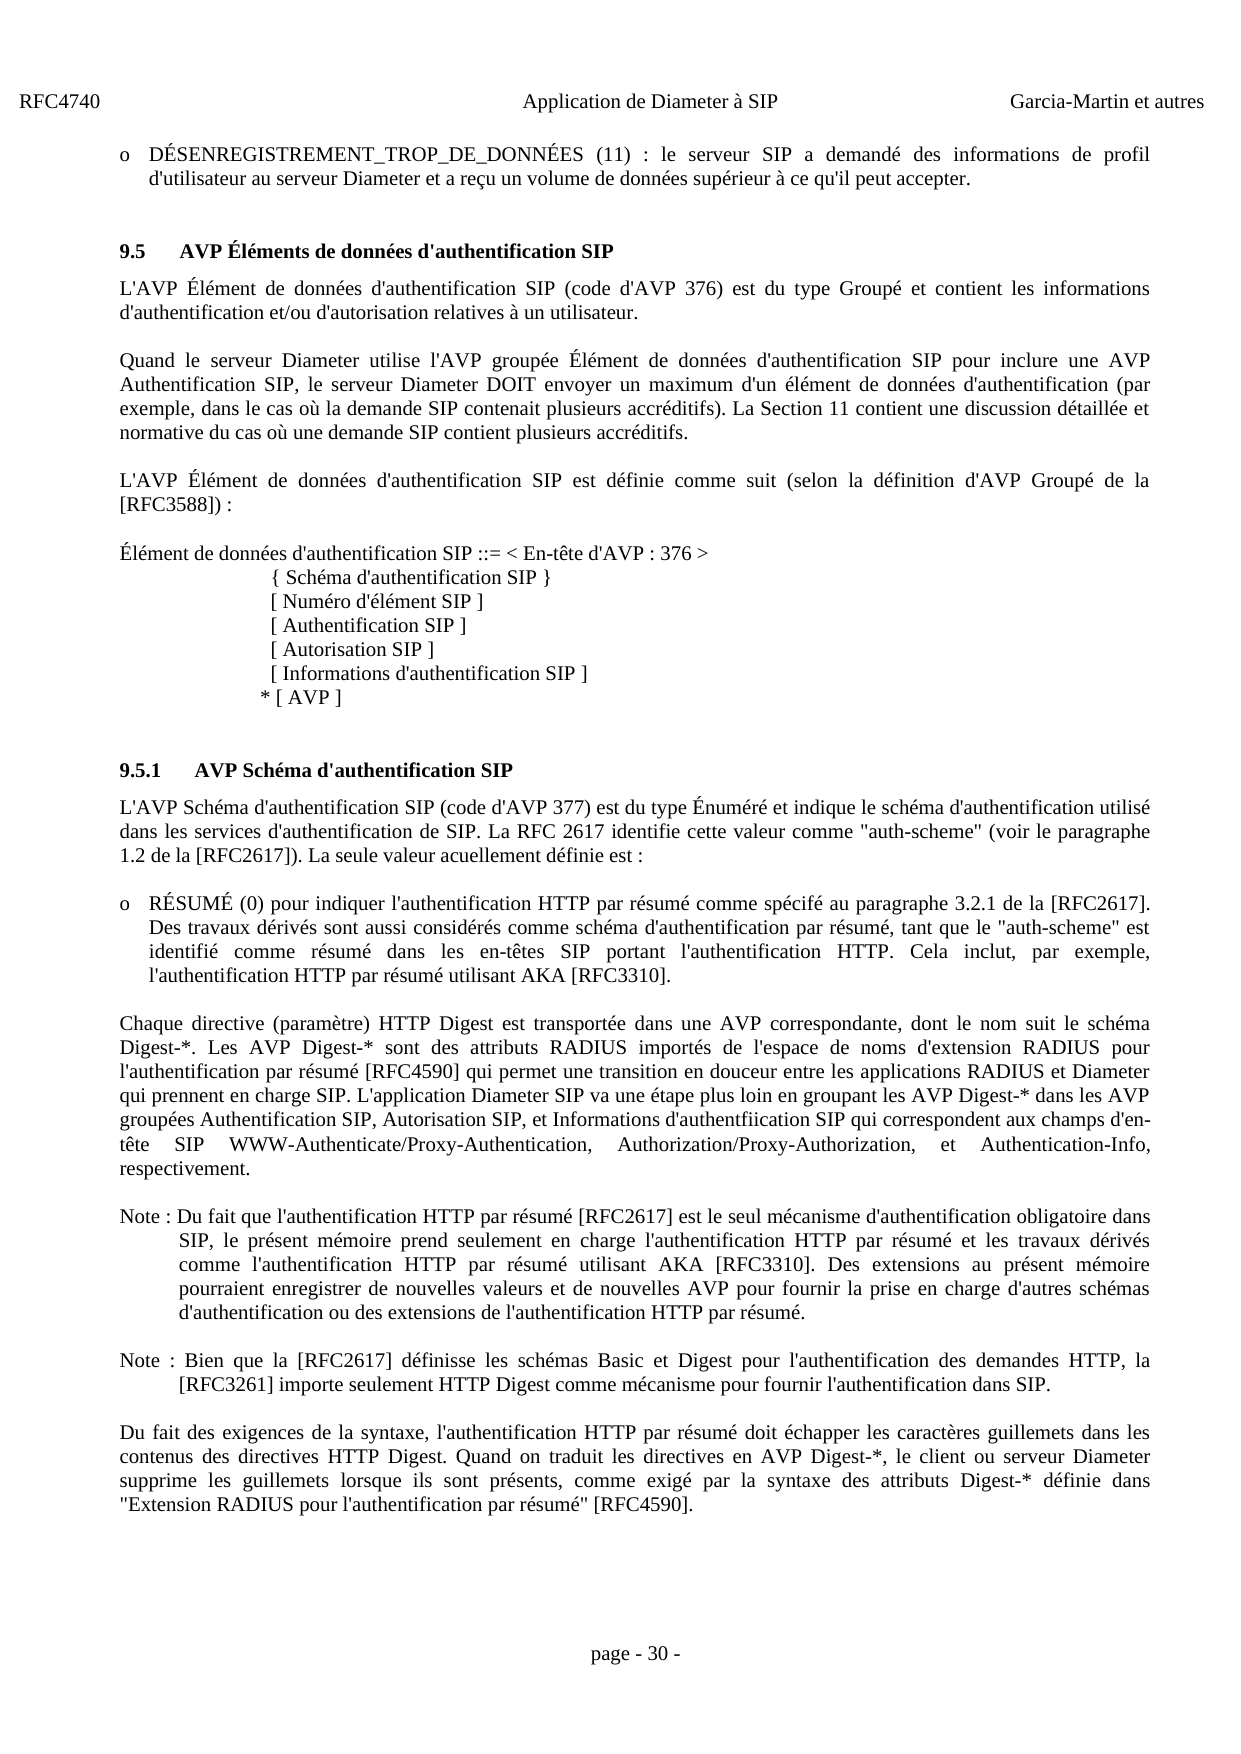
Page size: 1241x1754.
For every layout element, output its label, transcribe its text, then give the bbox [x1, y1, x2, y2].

text Note : Du fait que l'authentification HTTP par résumé [RFC2617] est le seul mécanisme d'authentification obligatoire dans SIP, le présent mémoire prend seulement en charge l'authentification HTTP par résumé et les travaux dérivés comme l'authentification HTTP par résumé utilisant AKA [RFC3310]. Des extensions au présent mémoire pourraient enregistrer de nouvelles valeurs et de nouvelles AVP pour fournir la prise en charge d'autres schémas d'authentification ou des extensions de l'authentification HTTP par résumé. [119, 1204, 1152, 1324]
text [ Numéro d'élément SIP ] [119, 589, 1152, 613]
text o RÉSUMÉ (0) pour indiquer l'authentification HTTP par résumé comme spécifé au paragraphe 3.2.1 de la [RFC2617]. Des travaux dérivés sont aussi considérés comme schéma d'authentification par résumé, tant que le "auth-scheme" est identifié comme résumé dans les en-têtes SIP portant l'authentification HTTP. Cela inclut, par exemple, l'authentification HTTP par résumé utilisant AKA [RFC3310]. [119, 891, 1152, 987]
text L'AVP Élément de données d'authentification SIP est définie comme suit (selon la définition d'AVP Groupé de la [RFC3588]) : [119, 468, 1152, 516]
text o DÉSENREGISTREMENT_TROP_DE_DONNÉES (11) : le serveur SIP a demandé des informations de profil d'utilisateur au serveur Diameter et a reçu un volume de données supérieur à ce qu'il peut accepter. [119, 142, 1152, 190]
text Chaque directive (paramètre) HTTP Digest est transportée dans une AVP correspondante, dont le nom suit le schéma Digest-*. Les AVP Digest-* sont des attributs RADIUS importés de l'espace de noms d'extension RADIUS pour l'authentification par résumé [RFC4590] qui permet une transition en douceur entre les applications RADIUS et Diameter qui prennent en charge SIP. L'application Diameter SIP va une étape plus loin en groupant les AVP Digest-* dans les AVP groupées Authentification SIP, Autorisation SIP, et Informations d'authentfiication SIP qui correspondent aux champs d'en-tête SIP WWW-Authenticate/Proxy-Authentication, Authorization/Proxy-Authorization, et Authentication-Info, respectivement. [119, 1011, 1152, 1179]
text Du fait des exigences de la syntaxe, l'authentification HTTP par résumé doit échapper les caractères guillemets dans les contenus des directives HTTP Digest. Quand on traduit les directives en AVP Digest-*, le client ou serveur Diameter supprime les guillemets lorsque ils sont présents, comme exigé par la syntaxe des attributs Digest-* définie dans "Extension RADIUS pour l'authentification par résumé" [RFC4590]. [119, 1420, 1152, 1516]
text L'AVP Élément de données d'authentification SIP (code d'AVP 376) est du type Groupé et contient les informations d'authentification et/ou d'autorisation relatives à un utilisateur. [119, 276, 1152, 324]
text Quand le serveur Diameter utilise l'AVP groupée Élément de données d'authentification SIP pour inclure une AVP Authentification SIP, le serveur Diameter DOIT envoyer un maximum d'un élément de données d'authentification (par exemple, dans le cas où la demande SIP contenait plusieurs accréditifs). La Section 11 contient une discussion détaillée et normative du cas où une demande SIP contient plusieurs accréditifs. [119, 348, 1152, 444]
text { Schéma d'authentification SIP } [119, 564, 1152, 589]
subtitle 9.5 AVP Éléments de données d'authentification SIP [119, 239, 1152, 263]
text L'AVP Schéma d'authentification SIP (code d'AVP 377) est du type Énuméré et indique le schéma d'authentification utilisé dans les services d'authentification de SIP. La RFC 2617 identifie cette valeur comme "auth-scheme" (voir le paragraphe 1.2 de la [RFC2617]). La seule valeur acuellement définie est : [119, 794, 1152, 867]
subtitle 9.5.1 AVP Schéma d'authentification SIP [119, 758, 1152, 782]
text [ Autorisation SIP ] [119, 637, 1152, 661]
text Note : Bien que la [RFC2617] définisse les schémas Basic et Digest pour l'authentification des demandes HTTP, la [RFC3261] importe seulement HTTP Digest comme mécanisme pour fournir l'authentification dans SIP. [119, 1348, 1152, 1396]
text [ Authentification SIP ] [119, 613, 1152, 637]
text [ Informations d'authentification SIP ] [119, 661, 1152, 685]
text Élément de données d'authentification SIP ::= < En-tête d'AVP : 376 > [119, 541, 1152, 564]
text * [ AVP ] [119, 685, 1152, 709]
